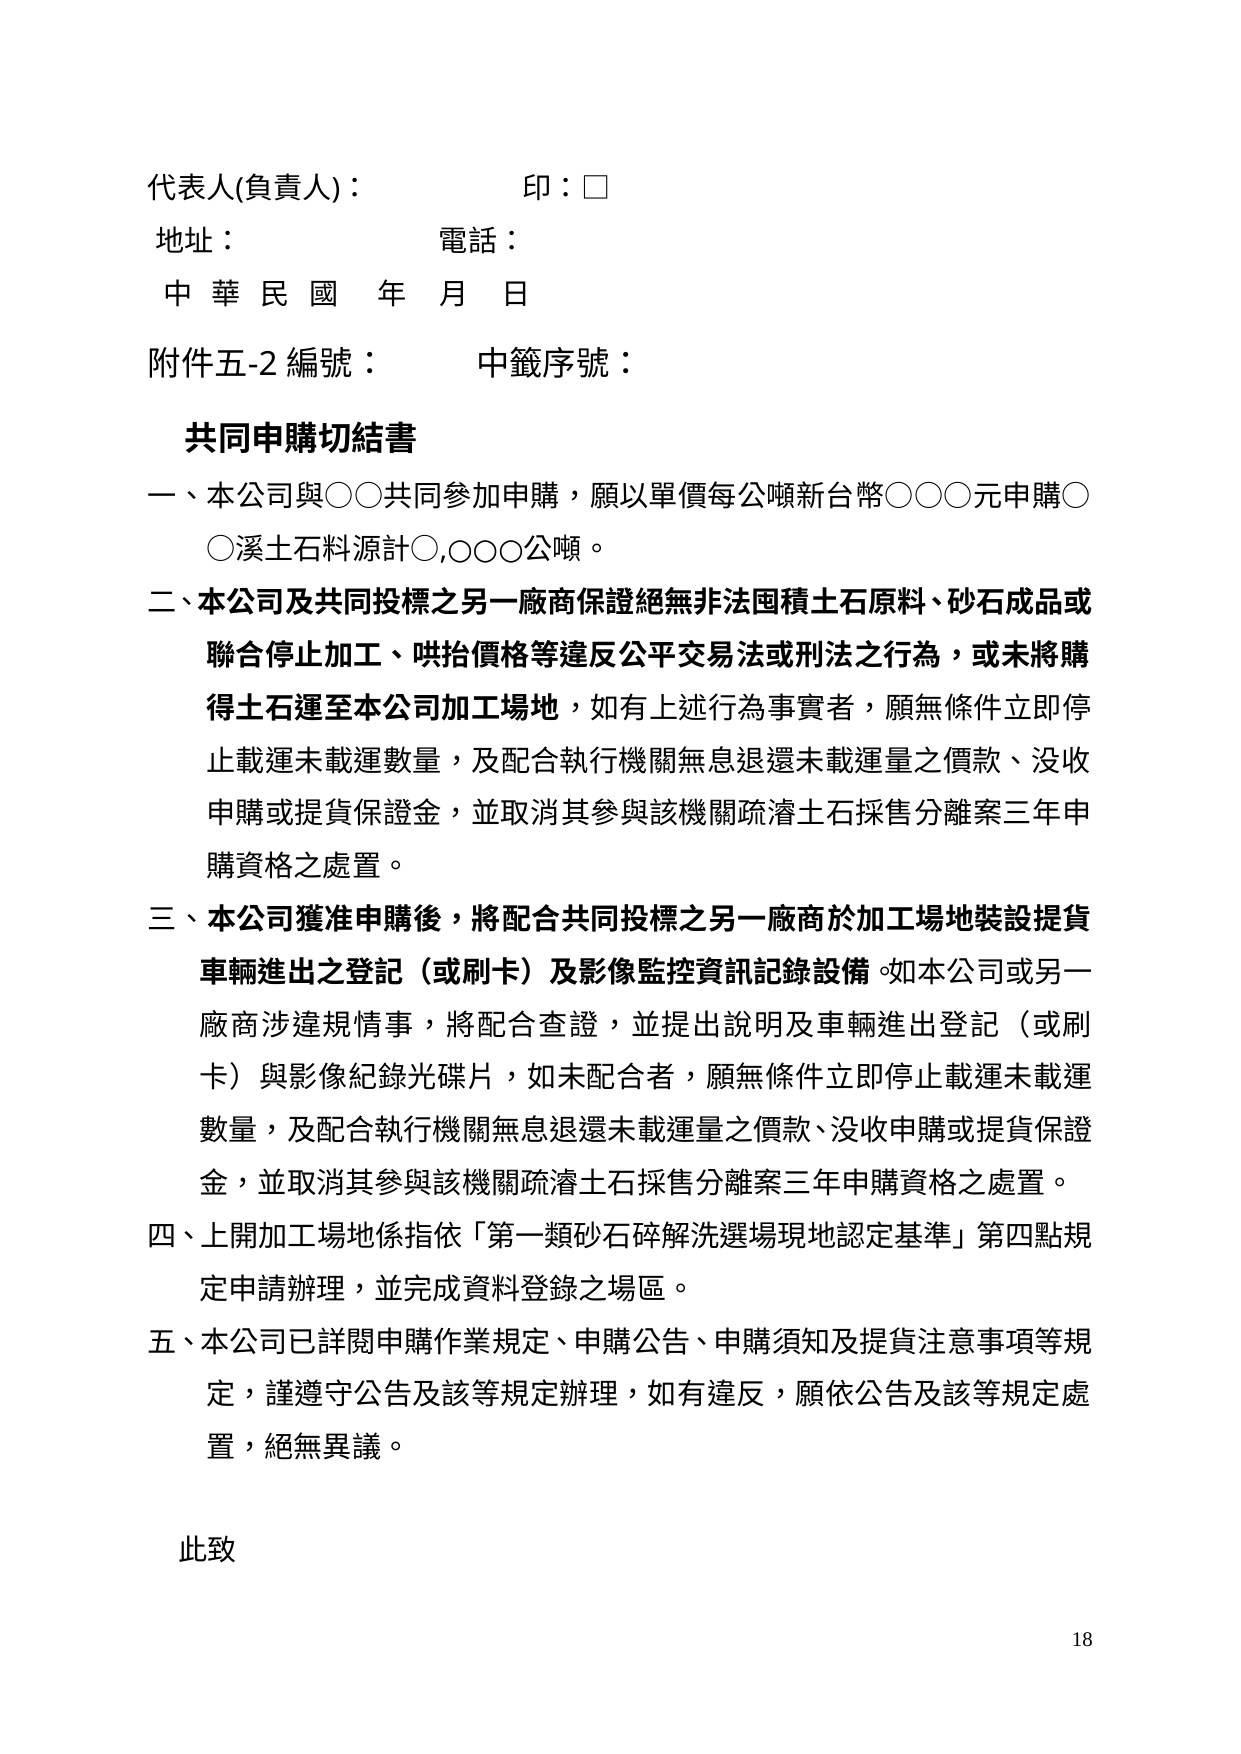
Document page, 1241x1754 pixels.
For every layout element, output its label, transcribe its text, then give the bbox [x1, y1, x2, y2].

text 此致 [148, 1526, 1092, 1568]
text 共同申購切結書 [148, 398, 1092, 473]
text 附件五-2 編號： 中籤序號： [148, 323, 1092, 398]
text 中 華 民 國 年 月 日 [148, 270, 1092, 312]
text 五、本公司已詳閱申購作業規定、申購公告、申購須知及提貨注意事項等規定，謹遵守公告及該等規定辦理，如有違反，願依公告及該等規定處置，絕無異議。 [148, 1318, 1092, 1466]
text 三、本公司獲准申購後，將配合共同投標之另一廠商於加工場地裝設提貨車輛進出之登記（或刷卡）及影像監控資訊記錄設備。如本公司或另一廠商涉違規情事，將配合查證，並提出說明及車輛進出登記（或刷卡）與影像紀錄光碟片，如未配合者，願無條件立即停止載運未載運數量，及配合執行機關無息退還未載運量之價款、没收申購或提貨保證金，並取消其參與該機關疏濬土石採售分離案三年申購資格之處置。 [148, 896, 1092, 1202]
text 地址： 電話： [148, 217, 1092, 260]
text 一、本公司與○○共同參加申購，願以單價每公噸新台幣○○○元申購○○溪土石料源計○,○○○公噸。 [148, 473, 1092, 568]
text 代表人(負責人)： 印：□ [148, 164, 1092, 207]
text 二、本公司及共同投標之另一廠商保證絕無非法囤積土石原料、砂石成品或聯合停止加工、哄抬價格等違反公平交易法或刑法之行為，或未將購得土石運至本公司加工場地，如有上述行為事實者，願無條件立即停止載運未載運數量，及配合執行機關無息退還未載運量之價款、没收申購或提貨保證金，並取消其參與該機關疏濬土石採售分離案三年申購資格之處置。 [148, 579, 1092, 885]
text 四、上開加工場地係指依「第一類砂石碎解洗選場現地認定基準」第四點規定申請辦理，並完成資料登錄之場區。 [148, 1212, 1092, 1308]
